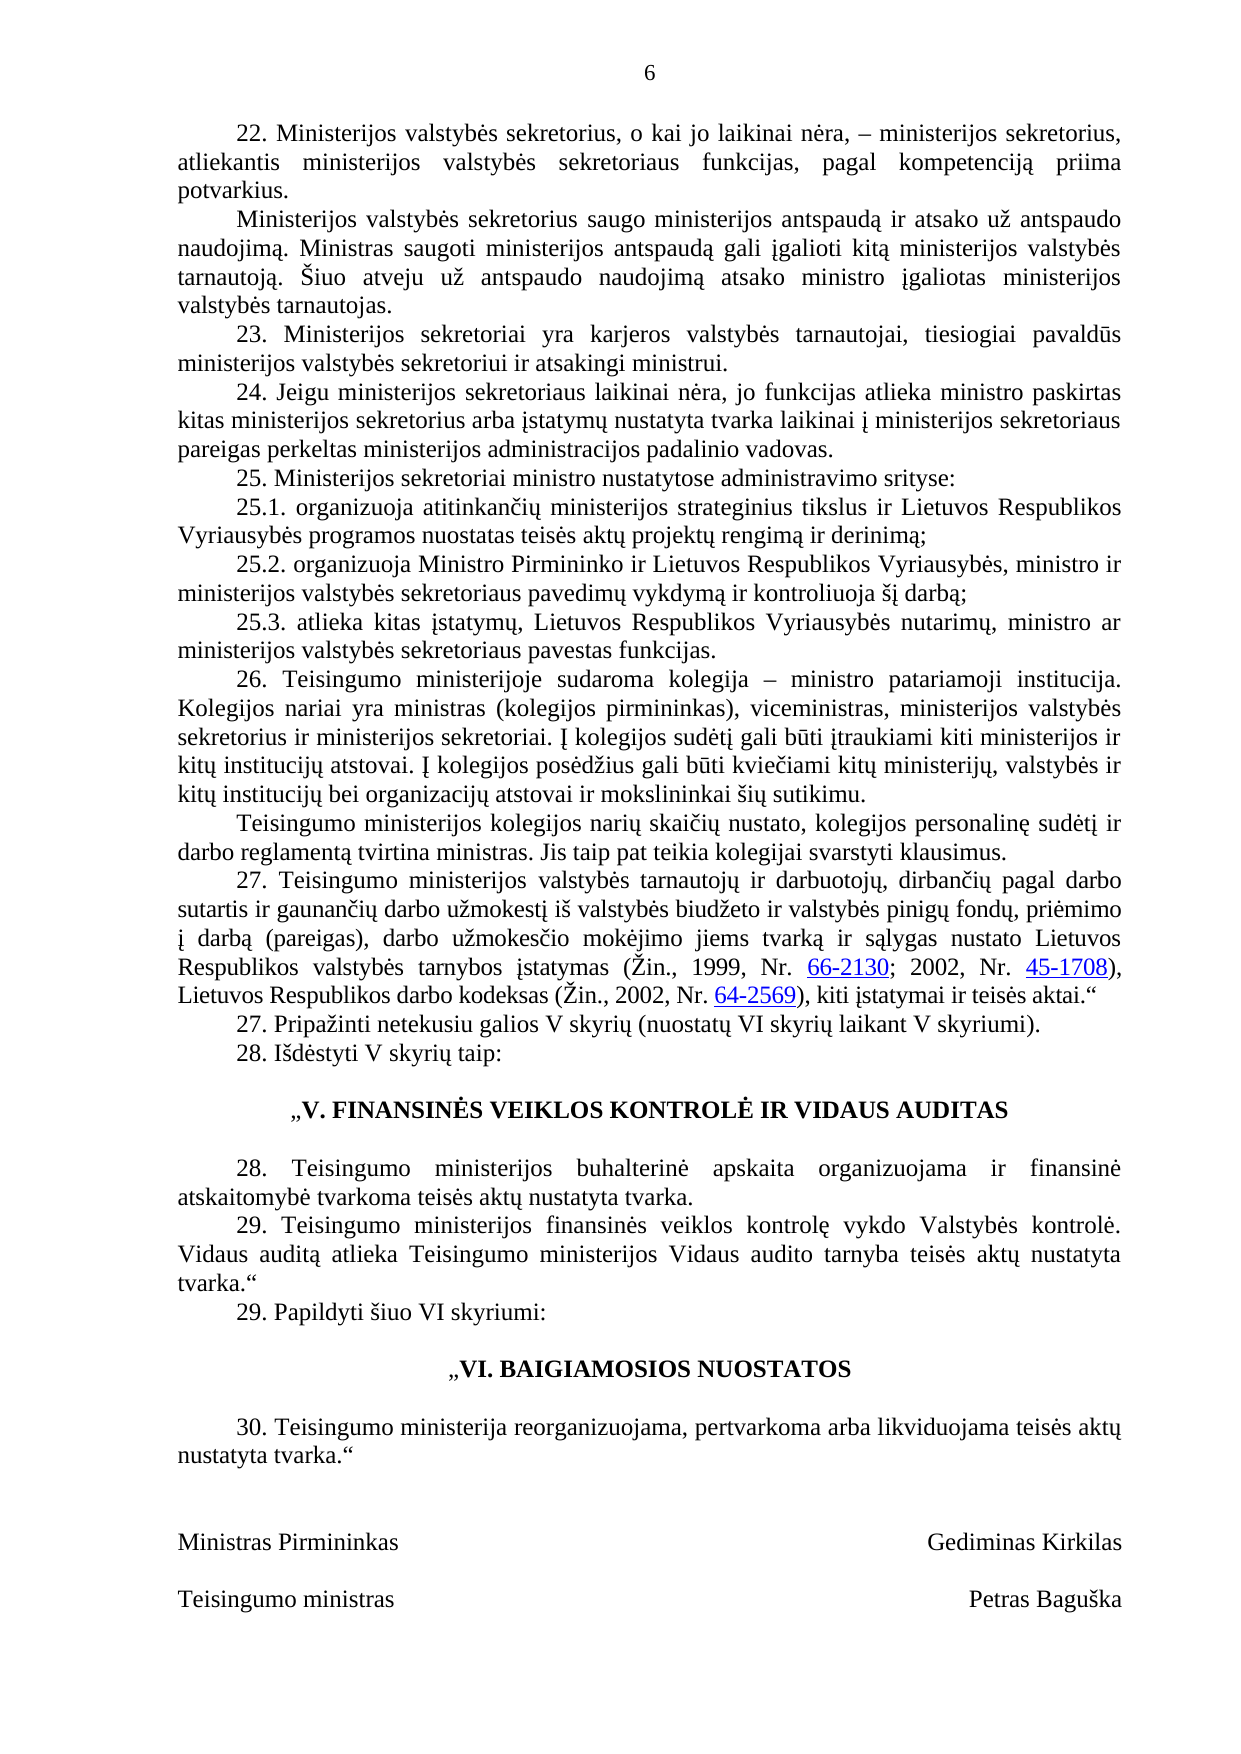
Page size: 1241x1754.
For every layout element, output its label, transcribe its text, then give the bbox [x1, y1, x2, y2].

text 29. Papildyti šiuo VI skyriumi: [177, 1297, 1122, 1326]
text 25.3. atlieka kitas įstatymų, Lietuvos Respublikos Vyriausybės nutarimų, ministro ar ministerijos valstybės sekretoriaus pavestas funkcijas. [177, 607, 1122, 664]
text 27. Teisingumo ministerijos valstybės tarnautojų ir darbuotojų, dirbančių pagal darbo sutartis ir gaunančių darbo užmokestį iš valstybės biudžeto ir valstybės pinigų fondų, priėmimo į darbą (pareigas), darbo užmokesčio mokėjimo jiems tvarką ir sąlygas nustato Lietuvos Respublikos valstybės tarnybos įstatymas (Žin., 1999, Nr. 66-2130; 2002, Nr. 45-1708), Lietuvos Respublikos darbo kodeksas (Žin., 2002, Nr. 64-2569), kiti įstatymai ir teisės aktai.“ [177, 866, 1122, 1009]
text 25.2. organizuoja Ministro Pirmininko ir Lietuvos Respublikos Vyriausybės, ministro ir ministerijos valstybės sekretoriaus pavedimų vykdymą ir kontroliuoja šį darbą; [177, 549, 1122, 607]
text 28. Išdėstyti V skyrių taip: [177, 1038, 1122, 1067]
text 24. Jeigu ministerijos sekretoriaus laikinai nėra, jo funkcijas atlieka ministro paskirtas kitas ministerijos sekretorius arba įstatymų nustatyta tvarka laikinai į ministerijos sekretoriaus pareigas perkeltas ministerijos administracijos padalinio vadovas. [177, 377, 1122, 463]
text 29. Teisingumo ministerijos finansinės veiklos kontrolę vykdo Valstybės kontrolė. Vidaus auditą atlieka Teisingumo ministerijos Vidaus audito tarnyba teisės aktų nustatyta tvarka.“ [177, 1211, 1122, 1297]
text „VI. BAIGIAMOSIOS NUOSTATOS [177, 1354, 1122, 1383]
text Ministerijos valstybės sekretorius saugo ministerijos antspaudą ir atsako už antspaudo naudojimą. Ministras saugoti ministerijos antspaudą gali įgalioti kitą ministerijos valstybės tarnautoją. Šiuo atveju už antspaudo naudojimą atsako ministro įgaliotas ministerijos valstybės tarnautojas. [177, 204, 1122, 319]
text 30. Teisingumo ministerija reorganizuojama, pertvarkoma arba likviduojama teisės aktų nustatyta tvarka.“ [177, 1412, 1122, 1469]
text „V. Finansinės veiklos kontrolė ir vidaus auditas [177, 1096, 1122, 1124]
text Teisingumo ministerijos kolegijos narių skaičių nustato, kolegijos personalinę sudėtį ir darbo reglamentą tvirtina ministras. Jis taip pat teikia kolegijai svarstyti klausimus. [177, 808, 1122, 866]
text 23. Ministerijos sekretoriai yra karjeros valstybės tarnautojai, tiesiogiai pavaldūs ministerijos valstybės sekretoriui ir atsakingi ministrui. [177, 319, 1122, 377]
text 28. Teisingumo ministerijos buhalterinė apskaita organizuojama ir finansinė atskaitomybė tvarkoma teisės aktų nustatyta tvarka. [177, 1153, 1122, 1211]
text 25.1. organizuoja atitinkančių ministerijos strateginius tikslus ir Lietuvos Respublikos Vyriausybės programos nuostatas teisės aktų projektų rengimą ir derinimą; [177, 492, 1122, 549]
text 26. Teisingumo ministerijoje sudaroma kolegija – ministro patariamoji institucija. Kolegijos nariai yra ministras (kolegijos pirmininkas), viceministras, ministerijos valstybės sekretorius ir ministerijos sekretoriai. Į kolegijos sudėtį gali būti įtraukiami kiti ministerijos ir kitų institucijų atstovai. Į kolegijos posėdžius gali būti kviečiami kitų ministerijų, valstybės ir kitų institucijų bei organizacijų atstovai ir mokslininkai šių sutikimu. [177, 664, 1122, 808]
text Teisingumo ministras Petras Baguška [177, 1584, 1122, 1613]
text 27. Pripažinti netekusiu galios V skyrių (nuostatų VI skyrių laikant V skyriumi). [177, 1009, 1122, 1038]
text Ministras Pirmininkas Gediminas Kirkilas [177, 1527, 1122, 1556]
text 22. Ministerijos valstybės sekretorius, o kai jo laikinai nėra, – ministerijos sekretorius, atliekantis ministerijos valstybės sekretoriaus funkcijas, pagal kompetenciją priima potvarkius. [177, 118, 1122, 204]
text 25. Ministerijos sekretoriai ministro nustatytose administravimo srityse: [177, 463, 1122, 492]
